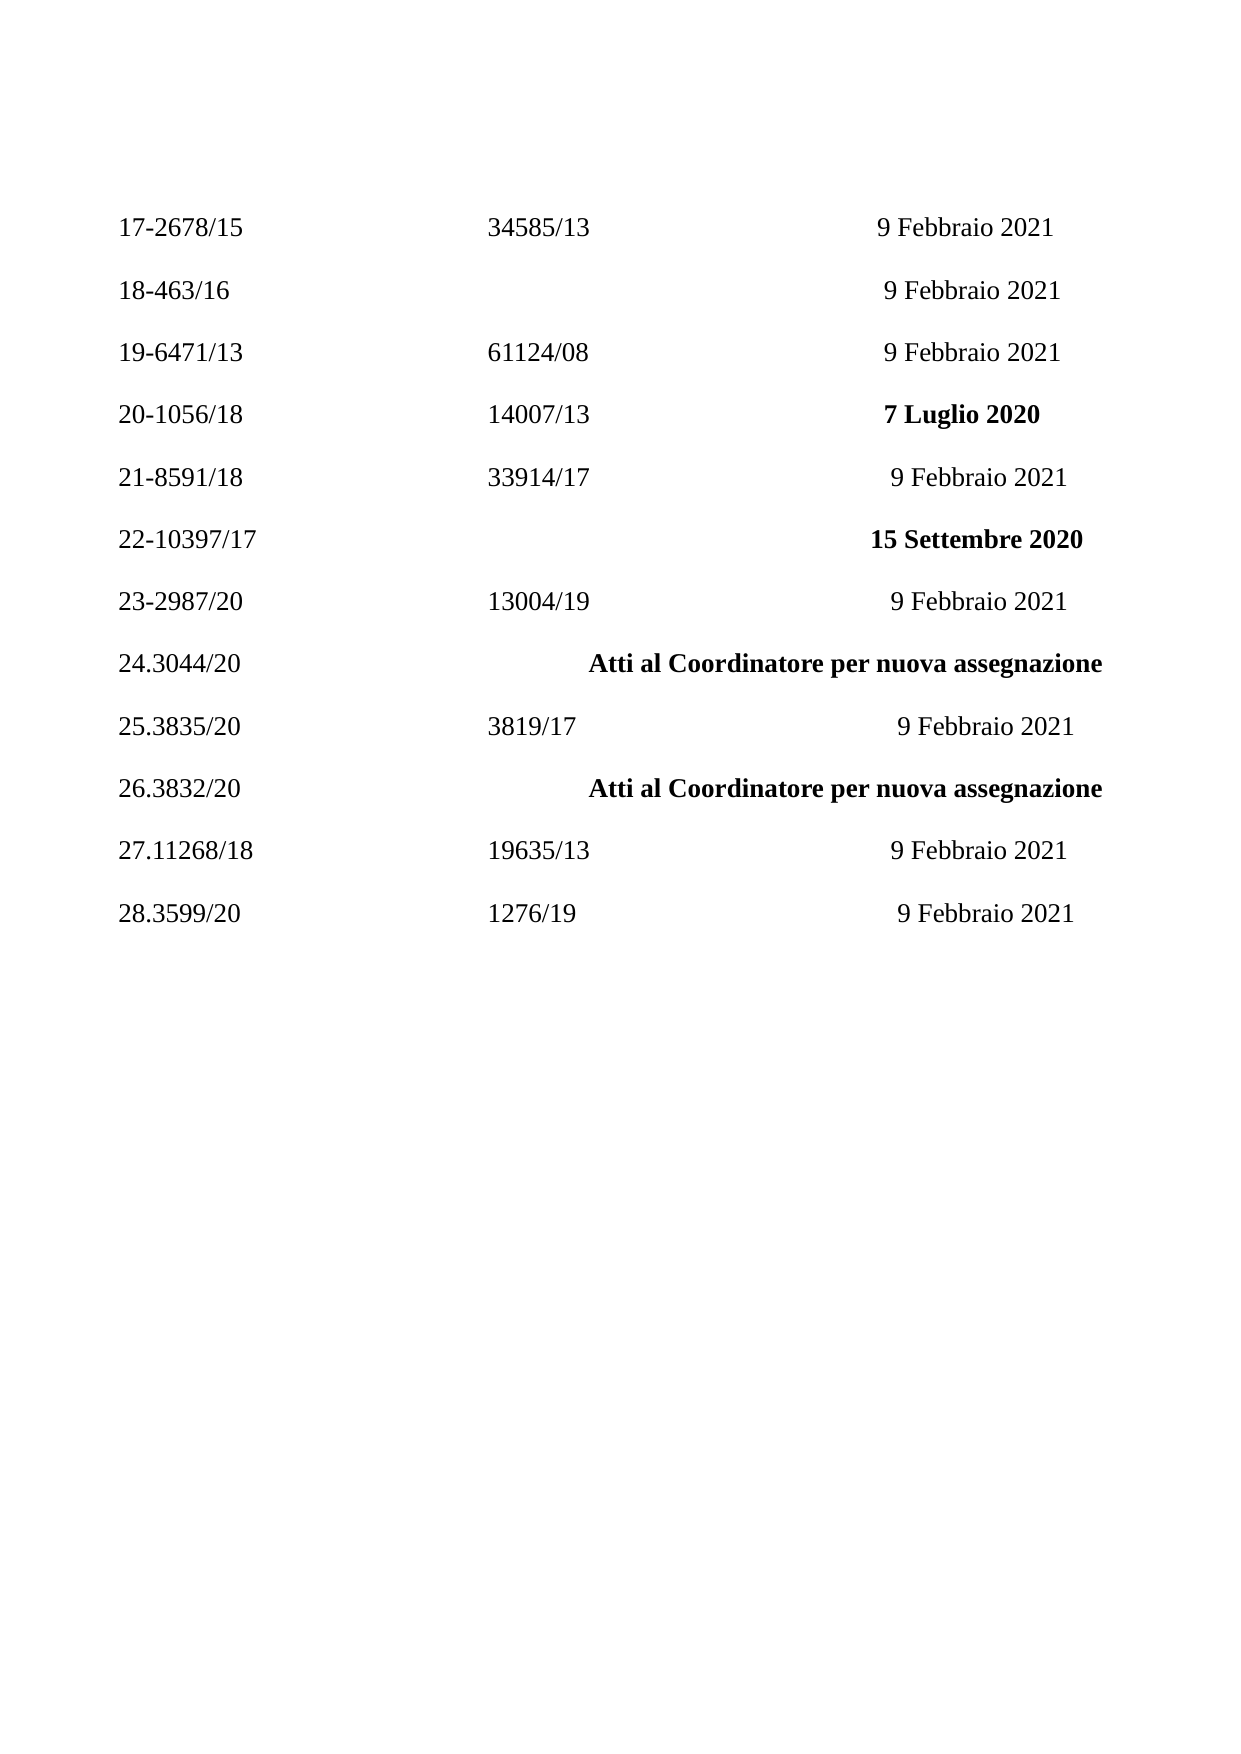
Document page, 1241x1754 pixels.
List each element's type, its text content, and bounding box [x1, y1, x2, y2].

text 24.3044/20 Atti al Coordinatore per nuova assegnazione [118, 648, 1122, 679]
text 21-8591/18 33914/17 9 Febbraio 2021 [118, 461, 1122, 492]
text 28.3599/20 1276/19 9 Febbraio 2021 [118, 897, 1122, 928]
text 20-1056/18 14007/13 7 Luglio 2020 [118, 398, 1122, 429]
text 23-2987/20 13004/19 9 Febbraio 2021 [118, 585, 1122, 616]
text 19-6471/13 61124/08 9 Febbraio 2021 [118, 336, 1122, 367]
text 18-463/16 9 Febbraio 2021 [118, 274, 1122, 305]
text 17-2678/15 34585/13 9 Febbraio 2021 [118, 212, 1122, 243]
text 25.3835/20 3819/17 9 Febbraio 2021 [118, 710, 1122, 741]
text 27.11268/18 19635/13 9 Febbraio 2021 [118, 834, 1122, 866]
text 26.3832/20 Atti al Coordinatore per nuova assegnazione [118, 772, 1122, 803]
text 22-10397/17 15 Settembre 2020 [118, 523, 1122, 554]
